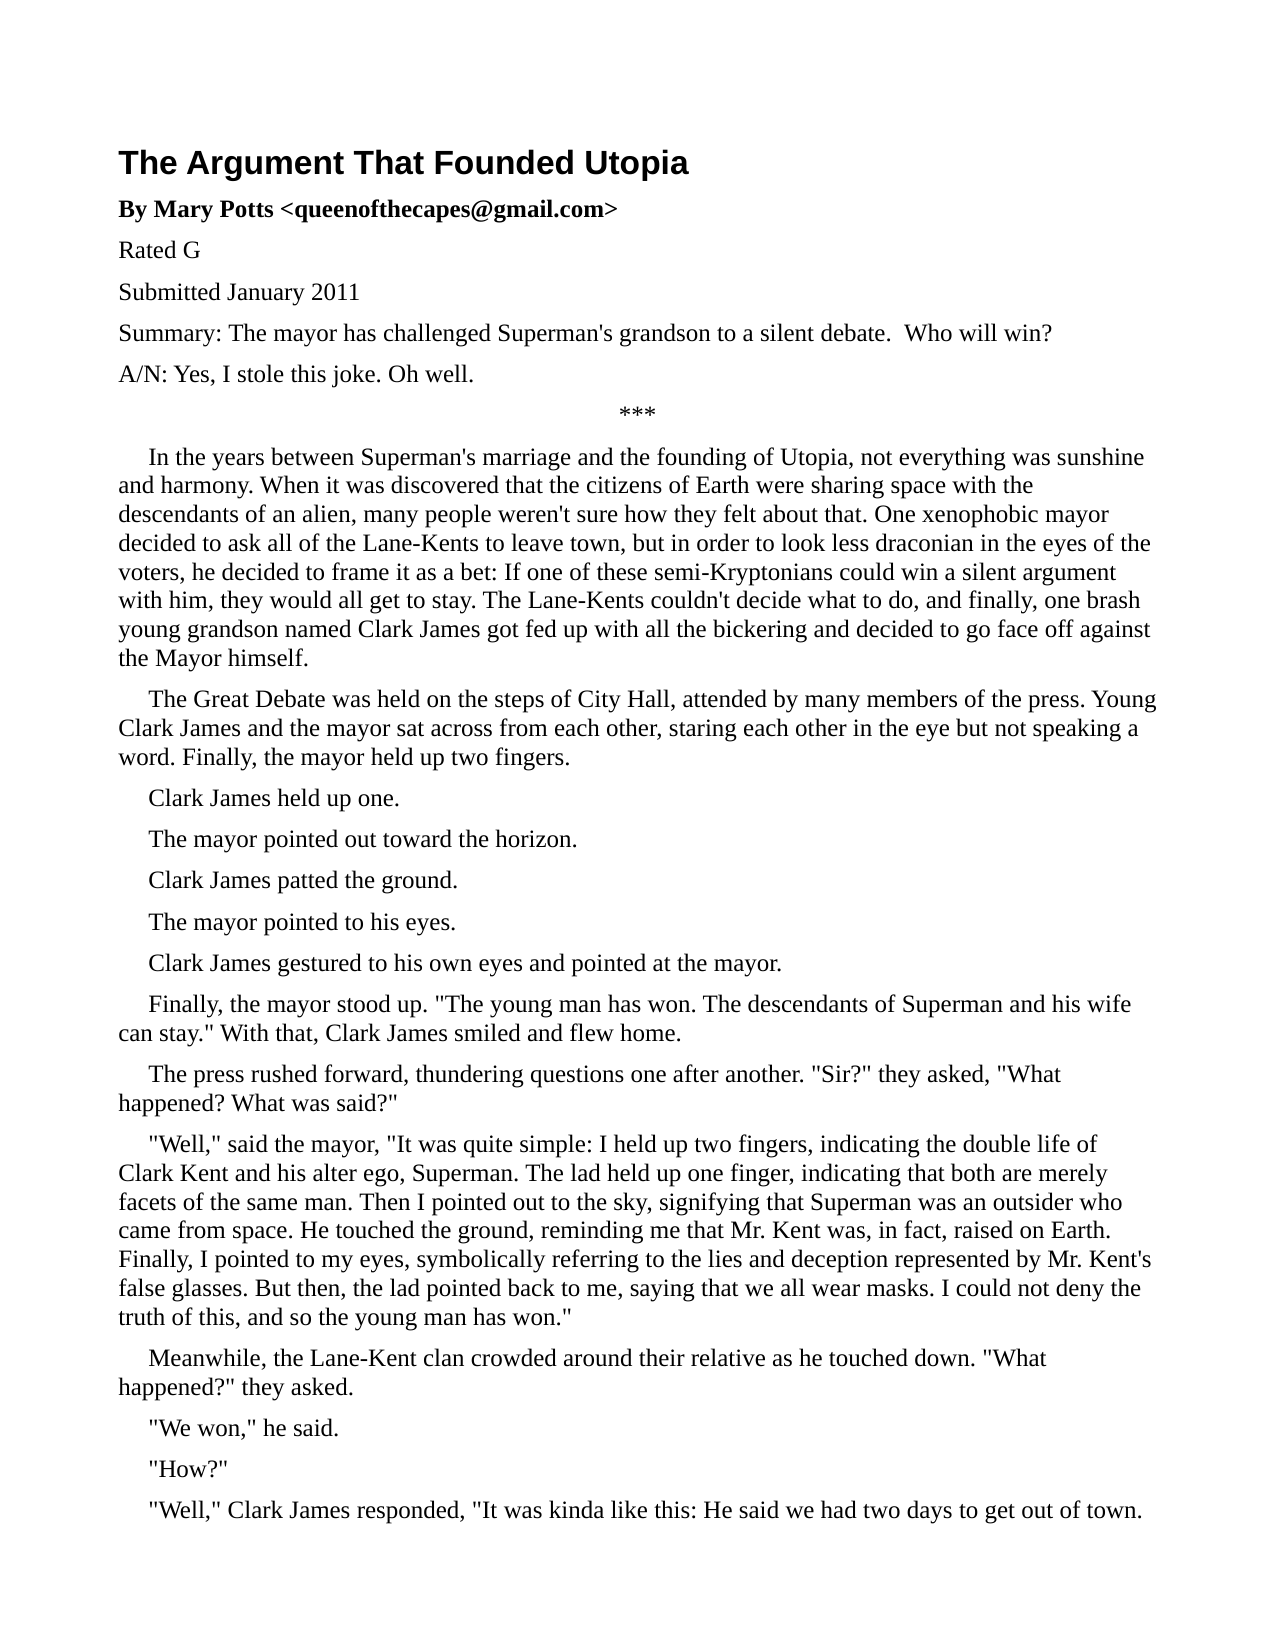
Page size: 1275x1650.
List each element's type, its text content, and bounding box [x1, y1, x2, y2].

text *** [118, 401, 1157, 429]
text The Great Debate was held on the steps of City Hall, attended by many members of the press. Young Clark James and the mayor sat across from each other, staring each other in the eye but not speaking a word. Finally, the mayor held up two fingers. [118, 684, 1157, 771]
text The mayor pointed out toward the horizon. [118, 824, 1157, 853]
text Finally, the mayor stood up. "The young man has won. The descendants of Superman and his wife can stay." With that, Clark James smiled and flew home. [118, 989, 1157, 1047]
text The press rushed forward, thundering questions one after another. "Sir?" they asked, "What happened? What was said?" [118, 1059, 1157, 1117]
text Clark James gestured to his own eyes and pointed at the mayor. [118, 948, 1157, 977]
text Meanwhile, the Lane-Kent clan crowded around their relative as he touched down. "What happened?" they asked. [118, 1343, 1157, 1401]
text Submitted January 2011 [118, 277, 1157, 306]
text Rated G [118, 236, 1157, 264]
text A/N: Yes, I stole this joke. Oh well. [118, 359, 1157, 388]
text "We won," he said. [118, 1413, 1157, 1442]
text In the years between Superman's marriage and the founding of Utopia, not everything was sunshine and harmony. When it was discovered that the citizens of Earth were sharing space with the descendants of an alien, many people weren't sure how they felt about that. One xenophobic mayor decided to ask all of the Lane-Kents to leave town, but in order to look less draconian in the eyes of the voters, he decided to frame it as a bet: If one of these semi-Kryptonians could win a silent argument with him, they would all get to stay. The Lane-Kents couldn't decide what to do, and finally, one brash young grandson named Clark James got fed up with all the bickering and decided to go face off against the Mayor himself. [118, 442, 1157, 672]
text "Well," said the mayor, "It was quite simple: I held up two fingers, indicating the double life of Clark Kent and his alter ego, Superman. The lad held up one finger, indicating that both are merely facets of the same man. Then I pointed out to the sky, signifying that Superman was an outsider who came from space. He touched the ground, reminding me that Mr. Kent was, in fact, raised on Earth. Finally, I pointed to my eyes, symbolically referring to the lies and deception represented by Mr. Kent's false glasses. But then, the lad pointed back to me, saying that we all wear masks. I could not deny the truth of this, and so the young man has won." [118, 1129, 1157, 1331]
text Clark James held up one. [118, 783, 1157, 812]
text "How?" [118, 1454, 1157, 1483]
text Summary: The mayor has challenged Superman's grandson to a silent debate. Who will win? [118, 318, 1157, 347]
text The mayor pointed to his eyes. [118, 907, 1157, 936]
subtitle The Argument That Founded Utopia [118, 143, 1157, 182]
text "Well," Clark James responded, "It was kinda like this: He said we had two days to get out of town. [118, 1496, 1157, 1524]
text By Mary Potts <queenofthecapes@gmail.com> [118, 194, 1157, 223]
text Clark James patted the ground. [118, 866, 1157, 894]
